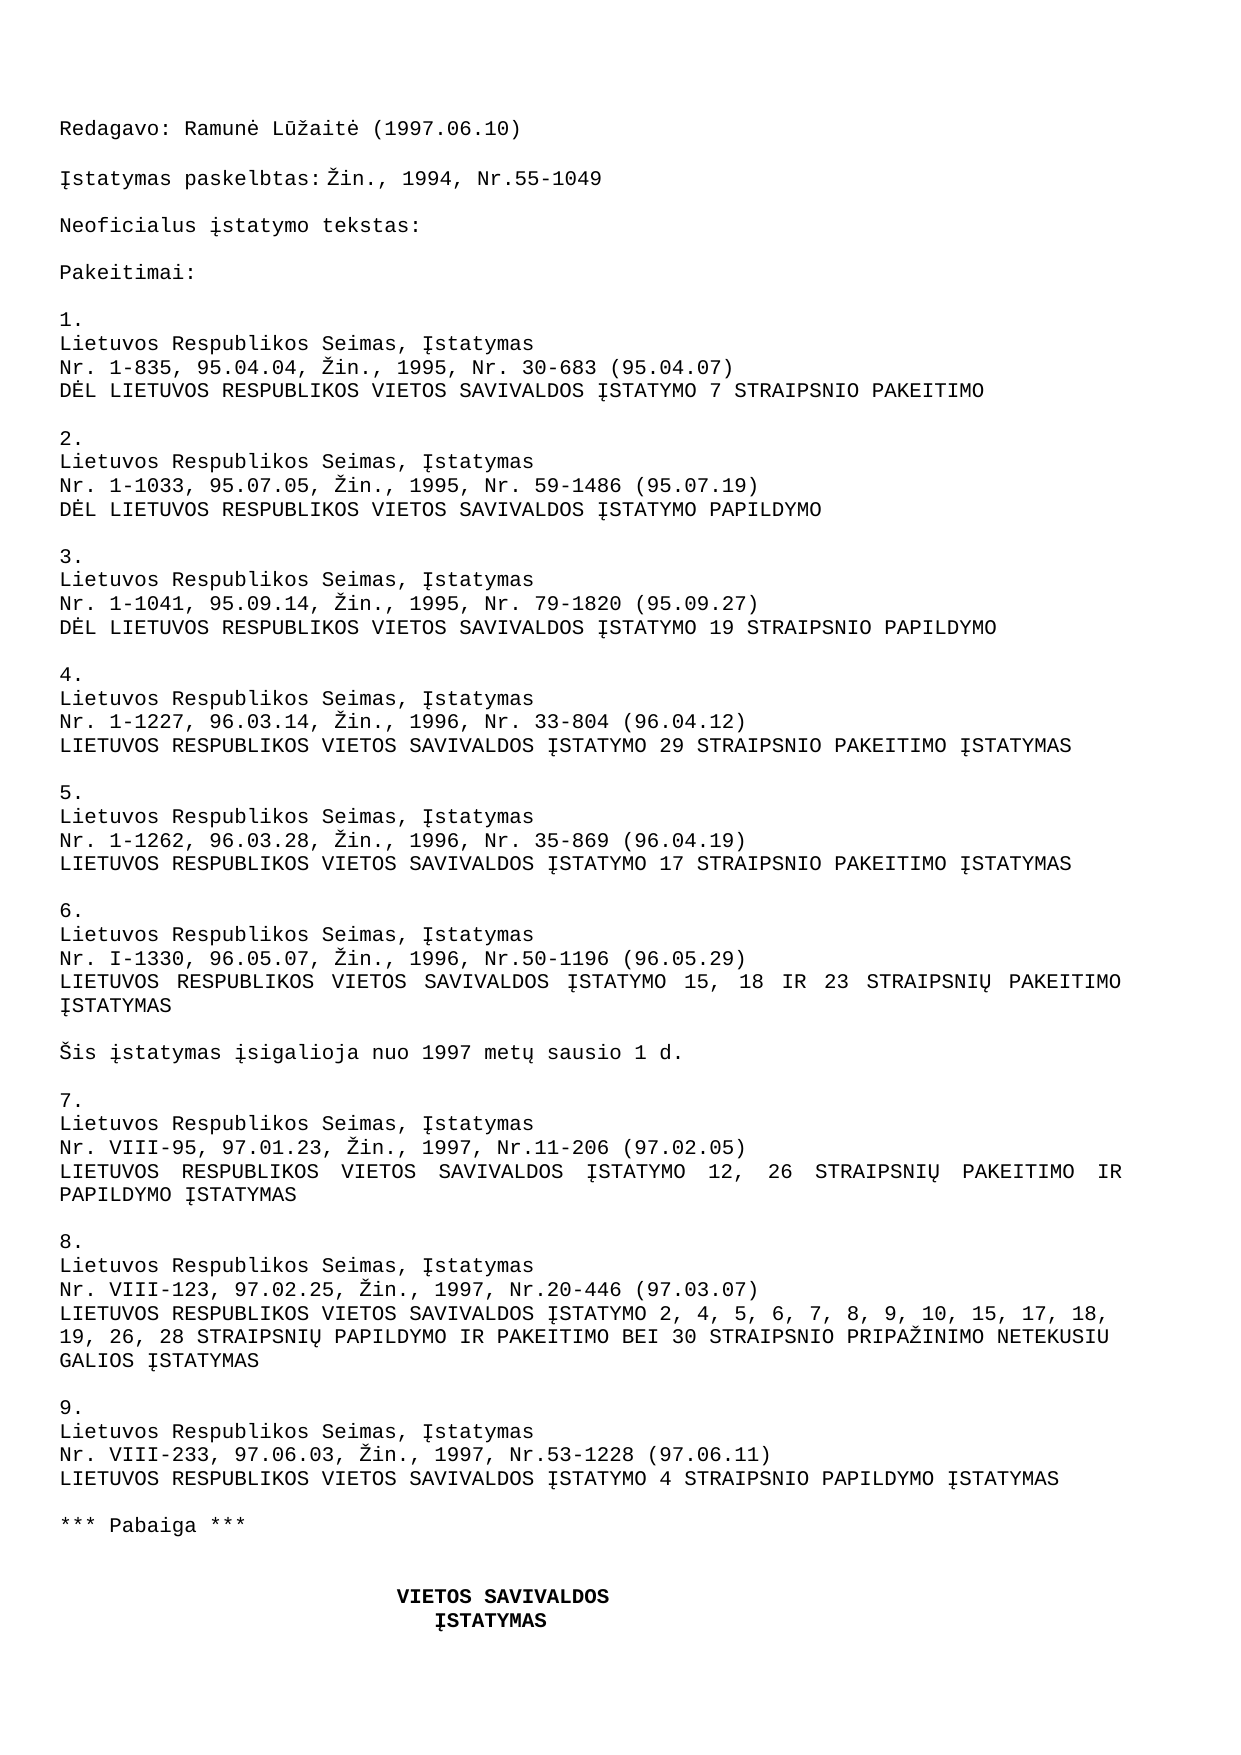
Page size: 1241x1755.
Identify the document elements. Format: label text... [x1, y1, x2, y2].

text VIETOS SAVIVALDOS [59, 1586, 1122, 1610]
text Lietuvos Respublikos Seimas, Įstatymas [59, 1421, 1122, 1444]
text LIETUVOS RESPUBLIKOS VIETOS SAVIVALDOS ĮSTATYMO 4 STRAIPSNIO PAPILDYMO ĮSTATYMAS [59, 1468, 1122, 1492]
text Lietuvos Respublikos Seimas, Įstatymas [59, 451, 1122, 475]
text LIETUVOS RESPUBLIKOS VIETOS SAVIVALDOS ĮSTATYMO 15, 18 IR 23 STRAIPSNIŲ PAKEITIMO ĮSTATYMAS [59, 971, 1122, 1019]
text Pakeitimai: [59, 262, 1122, 286]
text 9. [59, 1397, 1122, 1421]
text LIETUVOS RESPUBLIKOS VIETOS SAVIVALDOS ĮSTATYMO 2, 4, 5, 6, 7, 8, 9, 10, 15, 17, 18, 19, 26, 28 STRAIPSNIŲ PAPILDYMO IR PAKEITIMO BEI 30 STRAIPSNIO PRIPAŽINIMO NETEKUSIU GALIOS ĮSTATYMAS [59, 1302, 1122, 1373]
text DĖL LIETUVOS RESPUBLIKOS VIETOS SAVIVALDOS ĮSTATYMO PAPILDYMO [59, 498, 1122, 522]
text Nr. 1-1262, 96.03.28, Žin., 1996, Nr. 35-869 (96.04.19) [59, 829, 1122, 853]
text Nr. 1-1033, 95.07.05, Žin., 1995, Nr. 59-1486 (95.07.19) [59, 475, 1122, 498]
text LIETUVOS RESPUBLIKOS VIETOS SAVIVALDOS ĮSTATYMO 29 STRAIPSNIO PAKEITIMO ĮSTATYMAS [59, 735, 1122, 759]
text 1. [59, 309, 1122, 333]
text LIETUVOS RESPUBLIKOS VIETOS SAVIVALDOS ĮSTATYMO 12, 26 STRAIPSNIŲ PAKEITIMO IR PAPILDYMO ĮSTATYMAS [59, 1161, 1122, 1208]
text Įstatymas paskelbtas: Žin., 1994, Nr.55-1049 [59, 165, 1122, 191]
text 3. [59, 546, 1122, 569]
text Nr. 1-1041, 95.09.14, Žin., 1995, Nr. 79-1820 (95.09.27) [59, 593, 1122, 617]
text Neoficialus įstatymo tekstas: [59, 215, 1122, 238]
text *** Pabaiga *** [59, 1515, 1122, 1539]
text DĖL LIETUVOS RESPUBLIKOS VIETOS SAVIVALDOS ĮSTATYMO 19 STRAIPSNIO PAPILDYMO [59, 617, 1122, 640]
text Nr. VIII-95, 97.01.23, Žin., 1997, Nr.11-206 (97.02.05) [59, 1137, 1122, 1161]
text Lietuvos Respublikos Seimas, Įstatymas [59, 569, 1122, 593]
text Lietuvos Respublikos Seimas, Įstatymas [59, 1113, 1122, 1137]
text Lietuvos Respublikos Seimas, Įstatymas [59, 924, 1122, 948]
text Nr. VIII-233, 97.06.03, Žin., 1997, Nr.53-1228 (97.06.11) [59, 1444, 1122, 1468]
text 7. [59, 1090, 1122, 1113]
text 4. [59, 664, 1122, 688]
text Nr. I-1330, 96.05.07, Žin., 1996, Nr.50-1196 (96.05.29) [59, 948, 1122, 971]
text 2. [59, 428, 1122, 451]
text 8. [59, 1232, 1122, 1255]
text Lietuvos Respublikos Seimas, Įstatymas [59, 333, 1122, 357]
text Nr. 1-1227, 96.03.14, Žin., 1996, Nr. 33-804 (96.04.12) [59, 711, 1122, 735]
text 6. [59, 901, 1122, 924]
text Lietuvos Respublikos Seimas, Įstatymas [59, 806, 1122, 829]
text LIETUVOS RESPUBLIKOS VIETOS SAVIVALDOS ĮSTATYMO 17 STRAIPSNIO PAKEITIMO ĮSTATYMAS [59, 853, 1122, 877]
text Šis įstatymas įsigalioja nuo 1997 metų sausio 1 d. [59, 1042, 1122, 1066]
text Nr. 1-835, 95.04.04, Žin., 1995, Nr. 30-683 (95.04.07) [59, 357, 1122, 380]
text Redagavo: Ramunė Lūžaitė (1997.06.10) [59, 118, 1122, 142]
text Lietuvos Respublikos Seimas, Įstatymas [59, 688, 1122, 711]
text 5. [59, 782, 1122, 806]
text Nr. VIII-123, 97.02.25, Žin., 1997, Nr.20-446 (97.03.07) [59, 1279, 1122, 1302]
text Lietuvos Respublikos Seimas, Įstatymas [59, 1255, 1122, 1279]
text ĮSTATYMAS [59, 1610, 1122, 1633]
text DĖL LIETUVOS RESPUBLIKOS VIETOS SAVIVALDOS ĮSTATYMO 7 STRAIPSNIO PAKEITIMO [59, 380, 1122, 404]
